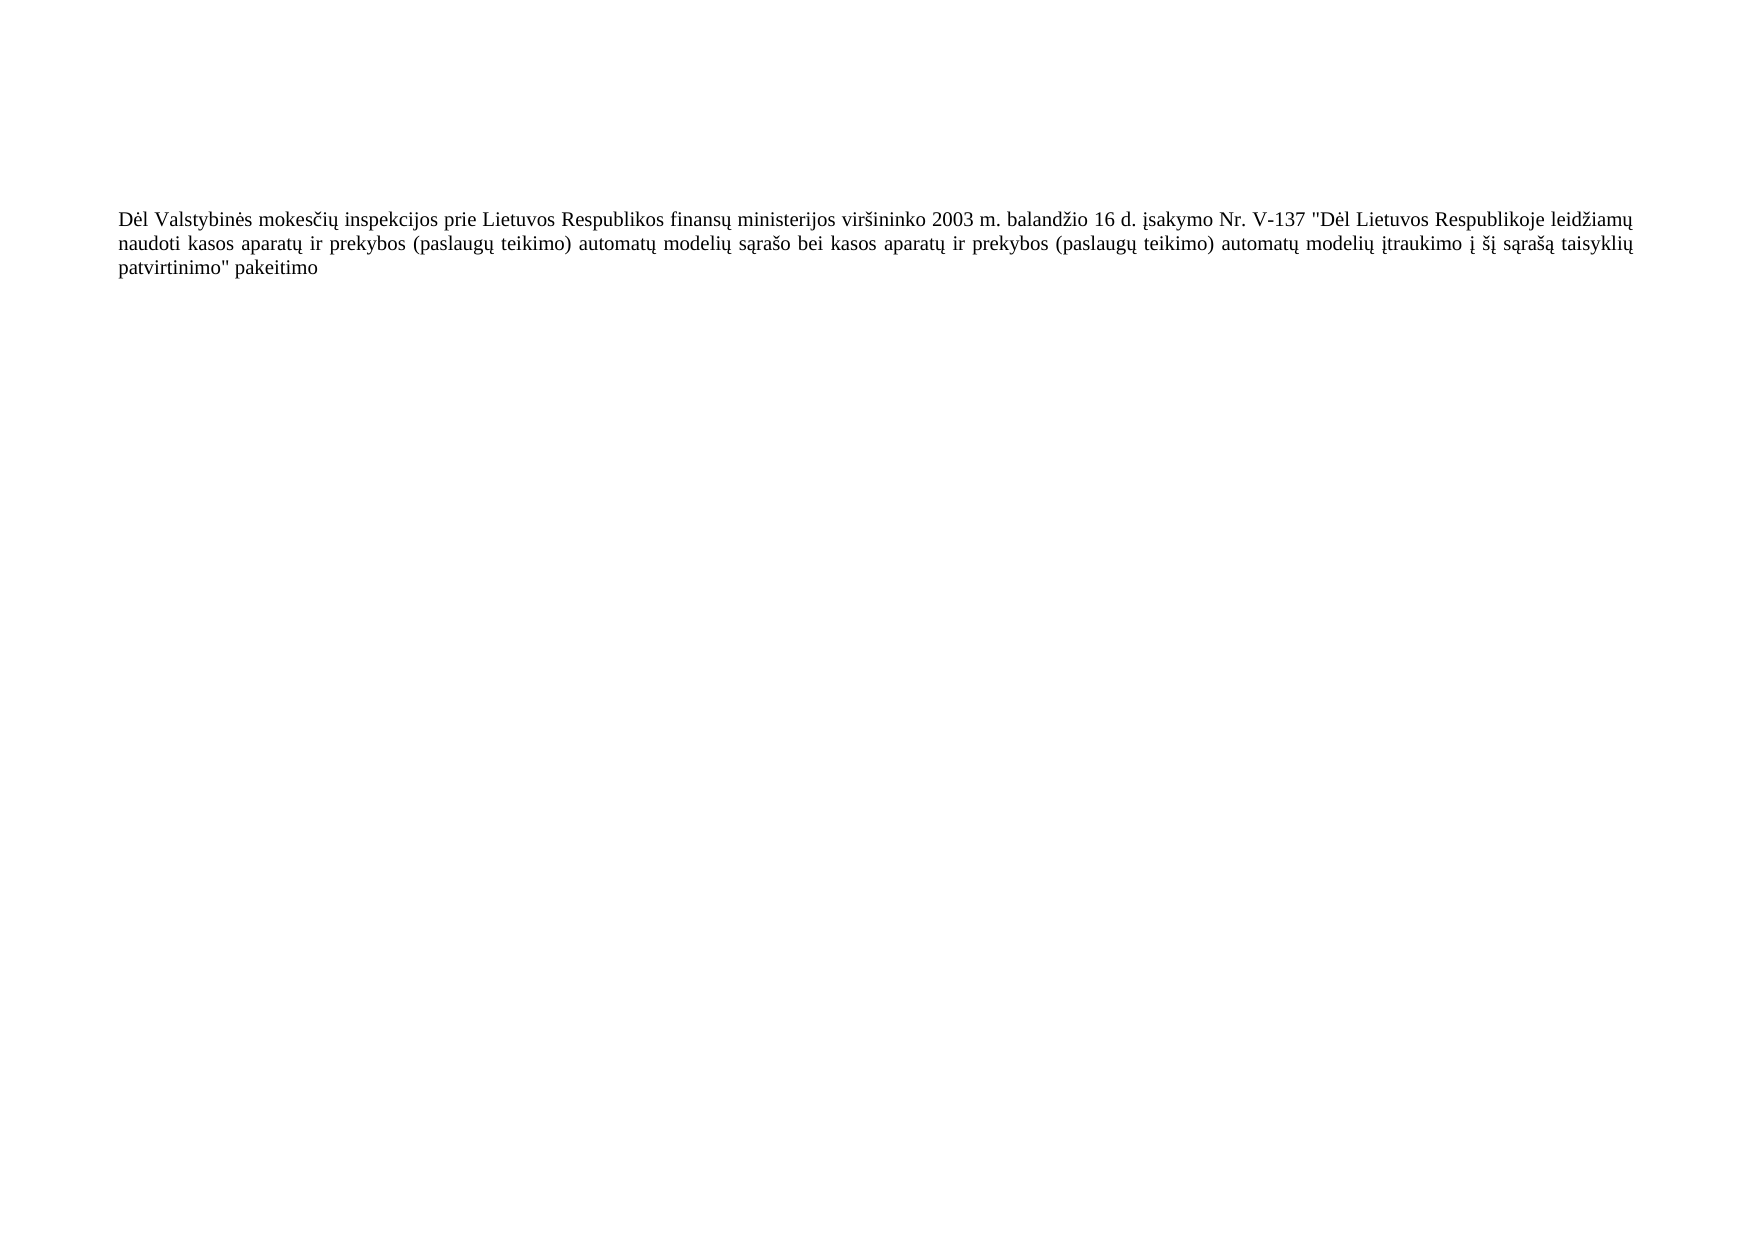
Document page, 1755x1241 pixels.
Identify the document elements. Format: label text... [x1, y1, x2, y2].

text Dėl Valstybinės mokesčių inspekcijos prie Lietuvos Respublikos finansų ministerijos viršininko 2003 m. balandžio 16 d. įsakymo Nr. V-137 "Dėl Lietuvos Respublikoje leidžiamų naudoti kasos aparatų ir prekybos (paslaugų teikimo) automatų modelių sąrašo bei kasos aparatų ir prekybos (paslaugų teikimo) automatų modelių įtraukimo į šį sąrašą taisyklių patvirtinimo" pakeitimo [118, 207, 1636, 279]
